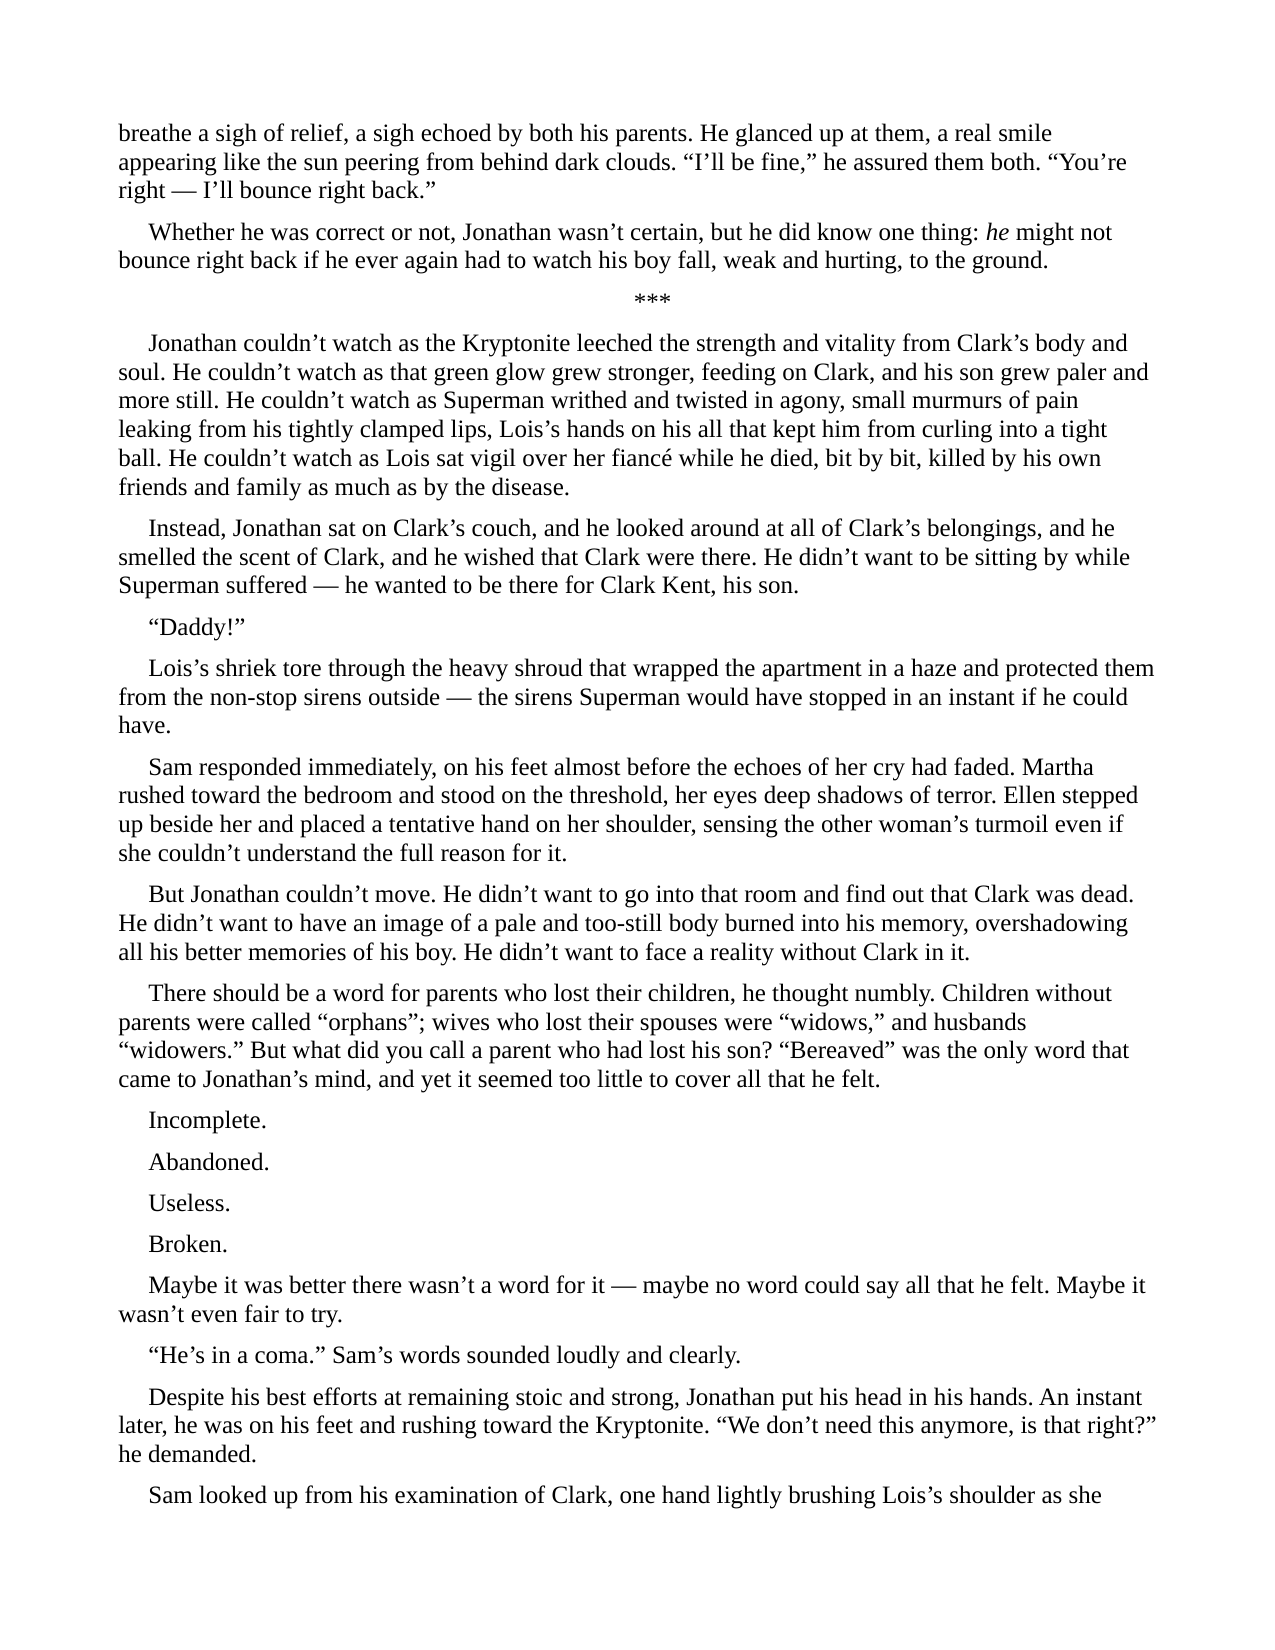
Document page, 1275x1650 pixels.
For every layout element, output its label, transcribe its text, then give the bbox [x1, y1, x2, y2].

text Sam looked up from his examination of Clark, one hand lightly brushing Lois’s shoulder as she [118, 1481, 1157, 1509]
text Broken. [118, 1229, 1157, 1258]
text Useless. [118, 1188, 1157, 1217]
text Instead, Jonathan sat on Clark’s couch, and he looked around at all of Clark’s belongings, and he smelled the scent of Clark, and he wished that Clark were there. He didn’t want to be sitting by while Superman suffered — he wanted to be there for Clark Kent, his son. [118, 513, 1157, 599]
text Lois’s shriek tore through the heavy shroud that wrapped the apartment in a haze and protected them from the non-stop sirens outside — the sirens Superman would have stopped in an instant if he could have. [118, 653, 1157, 739]
text Jonathan couldn’t watch as the Kryptonite leeched the strength and vitality from Clark’s body and soul. He couldn’t watch as that green glow grew stronger, feeding on Clark, and his son grew paler and more still. He couldn’t watch as Superman writhed and twisted in agony, small murmurs of pain leaking from his tightly clamped lips, Lois’s hands on his all that kept him from curling into a tight ball. He couldn’t watch as Lois sat vigil over her fiancé while he died, bit by bit, killed by his own friends and family as much as by the disease. [118, 328, 1157, 501]
text Incomplete. [118, 1106, 1157, 1134]
text Despite his best efforts at remaining stoic and strong, Jonathan put his head in his hands. An instant later, he was on his feet and rushing toward the Kryptonite. “We don’t need this anymore, is that right?” he demanded. [118, 1382, 1157, 1468]
text But Jonathan couldn’t move. He didn’t want to go into that room and find out that Clark was dead. He didn’t want to have an image of a pale and too-still body burned into his memory, overshadowing all his better memories of his boy. He didn’t want to face a reality without Clark in it. [118, 879, 1157, 966]
text Sam responded immediately, on his feet almost before the echoes of her cry had faded. Martha rushed toward the bedroom and stood on the threshold, her eyes deep shadows of terror. Ellen stepped up beside her and placed a tentative hand on her shoulder, sensing the other woman’s turmoil even if she couldn’t understand the full reason for it. [118, 752, 1157, 867]
text “Daddy!” [118, 612, 1157, 641]
text *** [118, 287, 1157, 316]
text Maybe it was better there wasn’t a word for it — maybe no word could say all that he felt. Maybe it wasn’t even fair to try. [118, 1271, 1157, 1328]
text Abandoned. [118, 1147, 1157, 1176]
text Whether he was correct or not, Jonathan wasn’t certain, but he did know one thing: he might not bounce right back if he ever again had to watch his boy fall, weak and hurting, to the ground. [118, 217, 1157, 274]
text “He’s in a coma.” Sam’s words sounded loudly and clearly. [118, 1341, 1157, 1369]
text There should be a word for parents who lost their children, he thought numbly. Children without parents were called “orphans”; wives who lost their spouses were “widows,” and husbands “widowers.” But what did you call a parent who had lost his son? “Bereaved” was the only word that came to Jonathan’s mind, and yet it seemed too little to cover all that he felt. [118, 978, 1157, 1093]
text breathe a sigh of relief, a sigh echoed by both his parents. He glanced up at them, a real smile appearing like the sun peering from behind dark clouds. “I’ll be fine,” he assured them both. “You’re right — I’ll bounce right back.” [118, 118, 1157, 204]
